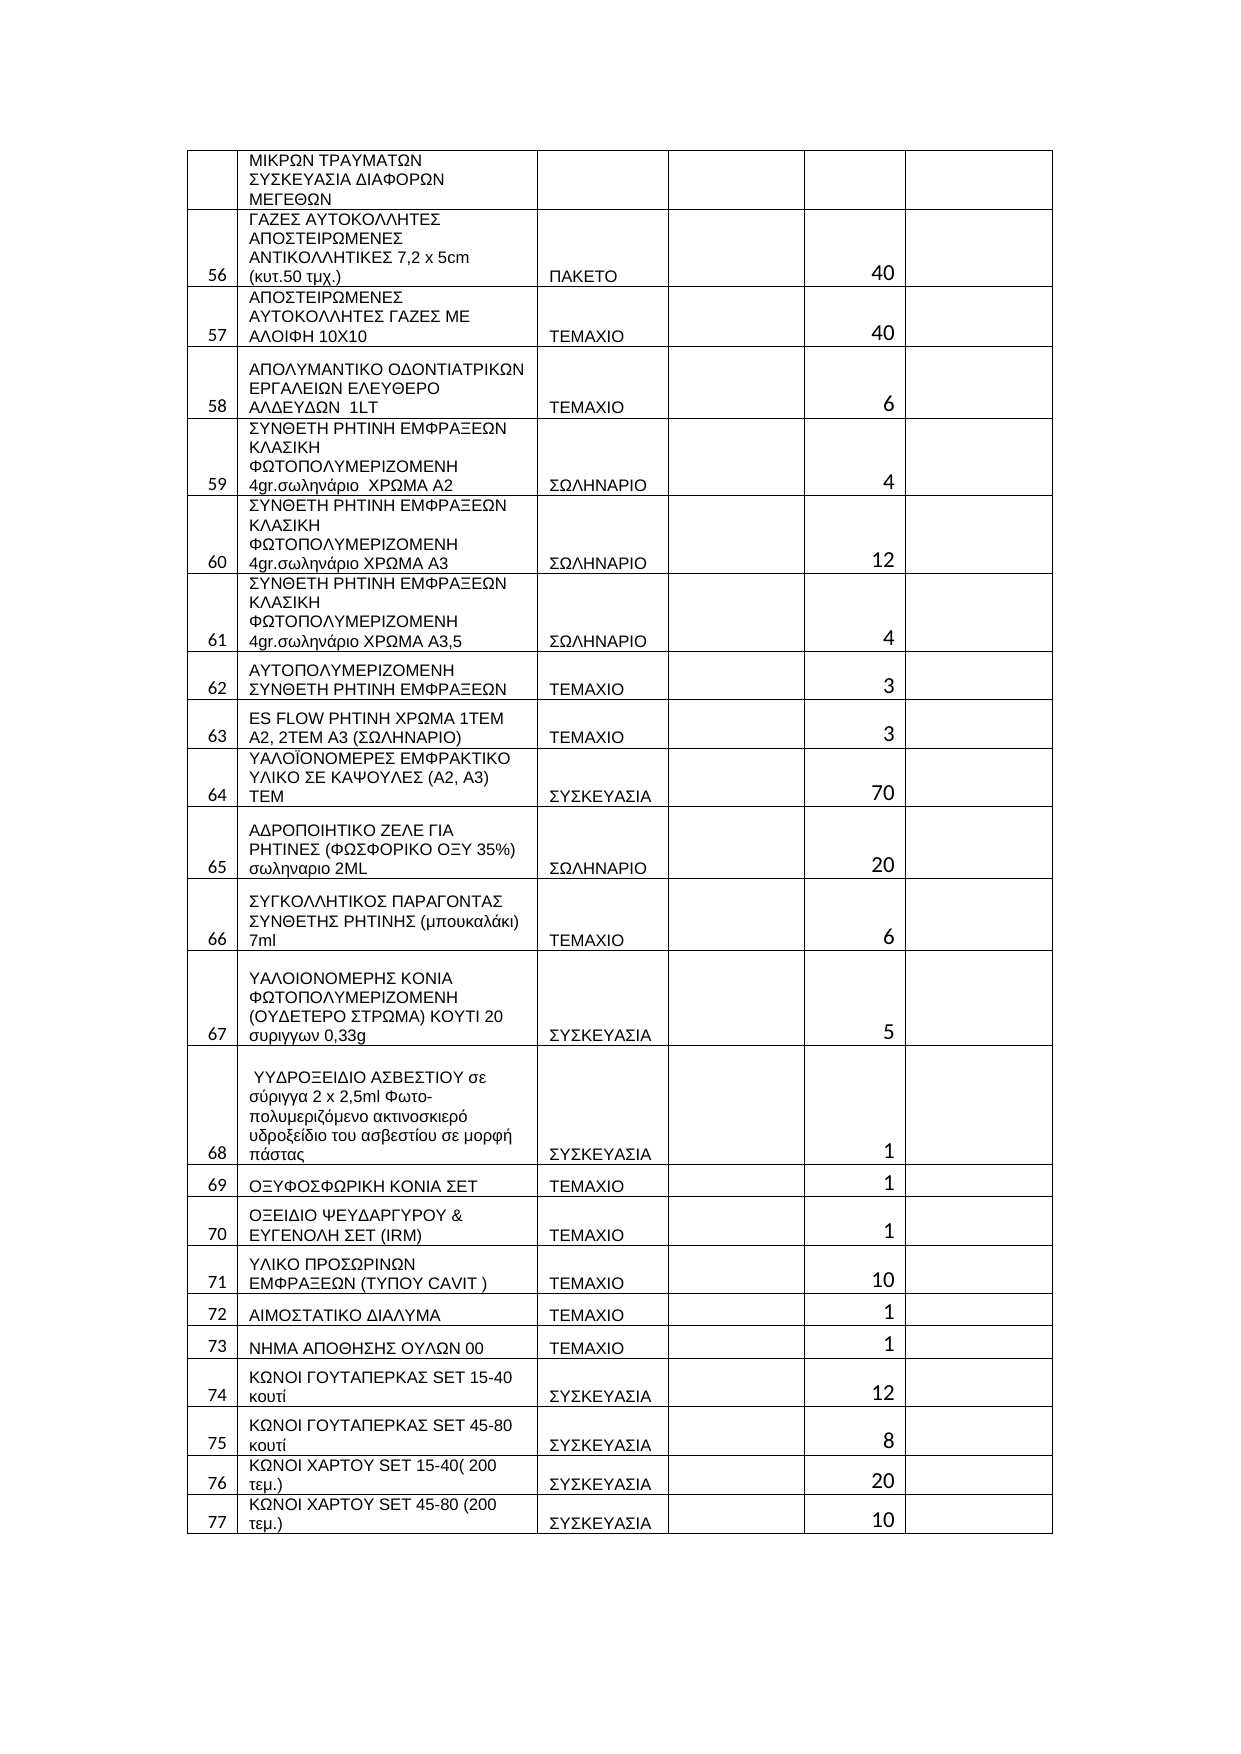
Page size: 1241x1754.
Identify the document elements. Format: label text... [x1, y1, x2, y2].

table_cell ΓΑΖΕΣ AYTOKOΛΛΗΤΕΣ ΑΠΟΣΤΕΙΡΩΜΕΝΕΣ ΑΝΤΙΚΟΛΛΗΤΙΚΕΣ 7,2 x 5cm (κυτ.50 τμχ.) [238, 210, 537, 286]
table_cell [669, 496, 804, 573]
table_cell ΤΕΜΑΧΙΟ [538, 879, 668, 950]
table_cell 40 [805, 287, 905, 346]
table_cell 1 [805, 1165, 905, 1196]
table_cell 0,00 € [906, 496, 1052, 573]
table_cell ΣΥΣΚΕΥΑΣΙΑ [538, 951, 668, 1045]
table_cell 8 [805, 1407, 905, 1454]
table_cell 59 [188, 419, 237, 495]
table_cell ΤΕΜΑΧΙΟ [538, 287, 668, 346]
table_cell 73 [188, 1326, 237, 1358]
table_cell 0,00 € [906, 1407, 1052, 1454]
table_cell ΣΩΛΗΝΑΡΙΟ [538, 807, 668, 878]
table_cell 56 [188, 210, 237, 286]
table_cell ΣΥΓΚΟΛΛΗΤΙΚΟΣ ΠΑΡΑΓΟΝΤΑΣ ΣΥΝΘΕΤΗΣ ΡΗΤΙΝΗΣ (μπουκαλάκι) 7ml [238, 879, 537, 950]
table_cell ΤΕΜΑΧΙΟ [538, 1294, 668, 1325]
table_cell ΣΩΛΗΝΑΡΙΟ [538, 496, 668, 573]
table_cell 61 [188, 574, 237, 651]
table_cell 71 [188, 1246, 237, 1293]
table_cell ΥΑΛΟΪΟΝΟΜΕΡΕΣ ΕΜΦΡΑΚΤΙΚΟ ΥΛΙΚΟ ΣΕ ΚΑΨΟΥΛΕΣ (Α2, Α3) ΤΕΜ [238, 749, 537, 806]
table_cell 58 [188, 347, 237, 417]
table_cell ΣΥΣΚΕΥΑΣΙΑ [538, 1407, 668, 1454]
table_cell 12 [805, 1359, 905, 1406]
table_cell [669, 1246, 804, 1293]
table_cell 76 [188, 1456, 237, 1494]
table_cell 4 [805, 419, 905, 495]
table_cell 1 [805, 1046, 905, 1164]
table_cell [669, 1407, 804, 1454]
table_cell [669, 1046, 804, 1164]
table_cell ΣΥΝΘΕΤΗ ΡΗΤΙΝΗ ΕΜΦΡΑΞΕΩΝ ΚΛΑΣΙΚΗ ΦΩΤΟΠΟΛΥΜΕΡΙΖΟΜΕΝΗ 4gr.σωληνάριο ΧΡΩΜΑ Α2 [238, 419, 537, 495]
table_cell 0,00 € [906, 951, 1052, 1045]
table_cell [669, 879, 804, 950]
table_cell 4 [805, 574, 905, 651]
table_cell [669, 1359, 804, 1406]
table_cell 69 [188, 1165, 237, 1196]
table_cell 0,00 € [906, 652, 1052, 699]
table_cell 74 [188, 1359, 237, 1406]
table_cell ΤΕΜΑΧΙΟ [538, 700, 668, 747]
table_cell [538, 151, 668, 208]
table_cell [669, 574, 804, 651]
table_cell 40 [805, 210, 905, 286]
table_cell ES FLOW ΡΗΤΙΝΗ ΧΡΩΜΑ 1ΤΕΜ Α2, 2ΤΕΜ Α3 (ΣΩΛΗΝΑΡΙΟ) [238, 700, 537, 747]
table_cell [805, 151, 905, 208]
table_cell 77 [188, 1495, 237, 1533]
table_cell ΑΙΜΟΣΤΑΤΙΚΟ ΔΙΑΛΥΜΑ [238, 1294, 537, 1325]
table_cell 6 [805, 347, 905, 417]
table_cell 60 [188, 496, 237, 573]
table_cell ΠΑΚΕΤΟ [538, 210, 668, 286]
table_cell [188, 151, 237, 208]
table_cell [669, 1456, 804, 1494]
table_cell ΤΕΜΑΧΙΟ [538, 347, 668, 417]
table_cell 68 [188, 1046, 237, 1164]
table_cell 20 [805, 807, 905, 878]
table_cell ΣΥΣΚΕΥΑΣΙΑ [538, 1495, 668, 1533]
table_cell ΣΥΣΚΕΥΑΣΙΑ [538, 749, 668, 806]
table_cell ΣΥΝΘΕΤΗ ΡΗΤΙΝΗ ΕΜΦΡΑΞΕΩΝ ΚΛΑΣΙΚΗ ΦΩΤΟΠΟΛΥΜΕΡΙΖΟΜΕΝΗ 4gr.σωληνάριο ΧΡΩΜΑ Α3 [238, 496, 537, 573]
table_cell 0,00 € [906, 1294, 1052, 1325]
table_cell 70 [805, 749, 905, 806]
table_cell ΣΩΛΗΝΑΡΙΟ [538, 574, 668, 651]
table_cell 0,00 € [906, 574, 1052, 651]
table_cell 0,00 € [906, 1359, 1052, 1406]
table_cell 0,00 € [906, 1495, 1052, 1533]
table_cell 0,00 € [906, 749, 1052, 806]
table_cell 20 [805, 1456, 905, 1494]
table_cell [669, 287, 804, 346]
table_cell 0,00 € [906, 700, 1052, 747]
table_cell ΣΥΣΚΕΥΑΣΙΑ [538, 1359, 668, 1406]
table_cell 0,00 € [906, 287, 1052, 346]
table_cell ΥΛΙΚΟ ΠΡΟΣΩΡΙΝΩΝ ΕΜΦΡΑΞΕΩΝ (ΤΥΠΟΥ CAVIT ) [238, 1246, 537, 1293]
table_cell 0,00 € [906, 347, 1052, 417]
table_cell 72 [188, 1294, 237, 1325]
table_cell 0,00 € [906, 1165, 1052, 1196]
table_cell ΚΩΝΟΙ ΓΟΥΤΑΠΕΡΚΑΣ SET 15-40 κουτί [238, 1359, 537, 1406]
table_cell ΚΩΝΟΙ ΧΑΡΤΟΥ SET 15-40( 200 τεμ.) [238, 1456, 537, 1494]
table_cell ΤΕΜΑΧΙΟ [538, 1246, 668, 1293]
table_cell 12 [805, 496, 905, 573]
table_cell 62 [188, 652, 237, 699]
table_cell ΥΥΔΡΟΞΕΙΔΙΟ ΑΣΒΕΣΤΙΟΥ σε σύριγγα 2 x 2,5ml Φωτο-πολυμεριζόμενο ακτινοσκιερό υδροξείδιο του ασβεστίου σε μορφή πάστας [238, 1046, 537, 1164]
table_cell ΑΥΤΟΠΟΛΥΜΕΡΙΖΟΜΕΝΗ ΣΥΝΘΕΤΗ ΡΗΤΙΝΗ ΕΜΦΡΑΞΕΩΝ [238, 652, 537, 699]
table_cell ΤΕΜΑΧΙΟ [538, 1197, 668, 1244]
table_cell [906, 151, 1052, 208]
table_cell 10 [805, 1246, 905, 1293]
table_cell 0,00 € [906, 807, 1052, 878]
table_cell 0,00 € [906, 1197, 1052, 1244]
table_cell [669, 151, 804, 208]
table_cell [669, 347, 804, 417]
table_cell 64 [188, 749, 237, 806]
table_cell 65 [188, 807, 237, 878]
table_cell ΟΞΥΦΟΣΦΩΡΙΚΗ ΚΟΝΙΑ ΣΕΤ [238, 1165, 537, 1196]
table_cell ΣΥΣΚΕΥΑΣΙΑ [538, 1046, 668, 1164]
table_cell [669, 419, 804, 495]
table_cell 0,00 € [906, 1456, 1052, 1494]
table_cell 3 [805, 700, 905, 747]
table_cell [669, 951, 804, 1045]
table_cell 0,00 € [906, 1046, 1052, 1164]
table_cell ΑΔΡΟΠΟΙΗΤΙΚΟ ΖΕΛΕ ΓΙΑ ΡΗΤΙΝΕΣ (ΦΩΣΦΟΡΙΚΟ ΟΞΥ 35%) σωληναριο 2ML [238, 807, 537, 878]
table_cell ΣΥΣΚΕΥΑΣΙΑ [538, 1456, 668, 1494]
table_cell ΑΠΟΛΥΜΑΝΤΙΚΟ ΟΔΟΝΤΙΑΤΡΙΚΩΝ ΕΡΓΑΛΕΙΩΝ ΕΛΕΥΘΕΡΟ ΑΛΔΕΥΔΩΝ 1LT [238, 347, 537, 417]
table_cell ΜΙΚΡΩΝ ΤΡΑΥΜΑΤΩΝ ΣΥΣΚΕΥΑΣΙΑ ΔΙΑΦΟΡΩΝ ΜΕΓΕΘΩΝ [238, 151, 537, 208]
table_cell [669, 1326, 804, 1358]
table_cell 75 [188, 1407, 237, 1454]
table_cell 0,00 € [906, 419, 1052, 495]
table_cell 0,00 € [906, 1246, 1052, 1293]
table_cell ΣΩΛΗΝΑΡΙΟ [538, 419, 668, 495]
table_cell 1 [805, 1326, 905, 1358]
table_cell 6 [805, 879, 905, 950]
table_cell [669, 807, 804, 878]
table_cell [669, 1294, 804, 1325]
table_cell 0,00 € [906, 879, 1052, 950]
table_cell ΤΕΜΑΧΙΟ [538, 1165, 668, 1196]
table_cell 1 [805, 1197, 905, 1244]
table_cell 3 [805, 652, 905, 699]
table_cell 70 [188, 1197, 237, 1244]
table_cell ΚΩΝΟΙ ΓΟΥΤΑΠΕΡΚΑΣ SET 45-80 κουτί [238, 1407, 537, 1454]
table_cell 1 [805, 1294, 905, 1325]
table_cell 5 [805, 951, 905, 1045]
table_cell ΤΕΜΑΧΙΟ [538, 1326, 668, 1358]
table_cell [669, 749, 804, 806]
table_cell [669, 1165, 804, 1196]
table_cell 57 [188, 287, 237, 346]
table_cell [669, 1495, 804, 1533]
table_cell 0,00 € [906, 210, 1052, 286]
table_cell [669, 1197, 804, 1244]
table_cell ΑΠΟΣΤΕΙΡΩΜΕΝΕΣ ΑΥΤΟΚΟΛΛΗΤΕΣ ΓΑΖΕΣ ΜΕ ΑΛΟΙΦΗ 10Χ10 [238, 287, 537, 346]
table_cell [669, 700, 804, 747]
table_cell ΥΑΛΟΙΟΝΟΜΕΡΗΣ ΚΟΝΙΑ ΦΩΤΟΠΟΛΥΜΕΡΙΖΟΜΕΝΗ (ΟΥΔΕΤΕΡΟ ΣΤΡΩΜΑ) KOYTI 20 συριγγων 0,33g [238, 951, 537, 1045]
table_cell 63 [188, 700, 237, 747]
table_cell ΣΥΝΘΕΤΗ ΡΗΤΙΝΗ ΕΜΦΡΑΞΕΩΝ ΚΛΑΣΙΚΗ ΦΩΤΟΠΟΛΥΜΕΡΙΖΟΜΕΝΗ 4gr.σωληνάριο ΧΡΩΜΑ Α3,5 [238, 574, 537, 651]
table_cell [669, 652, 804, 699]
table_cell ΤΕΜΑΧΙΟ [538, 652, 668, 699]
table_cell [669, 210, 804, 286]
table_cell 67 [188, 951, 237, 1045]
table_cell 10 [805, 1495, 905, 1533]
table_cell ΚΩΝΟΙ ΧΑΡΤΟΥ SET 45-80 (200 τεμ.) [238, 1495, 537, 1533]
table_cell 0,00 € [906, 1326, 1052, 1358]
table_cell ΝΗΜΑ ΑΠΟΘΗΣΗΣ ΟΥΛΩΝ 00 [238, 1326, 537, 1358]
table_cell ΟΞΕΙΔΙΟ ΨΕΥΔΑΡΓΥΡΟΥ & ΕΥΓΕΝΟΛΗ ΣΕΤ (IRM) [238, 1197, 537, 1244]
table_cell 66 [188, 879, 237, 950]
